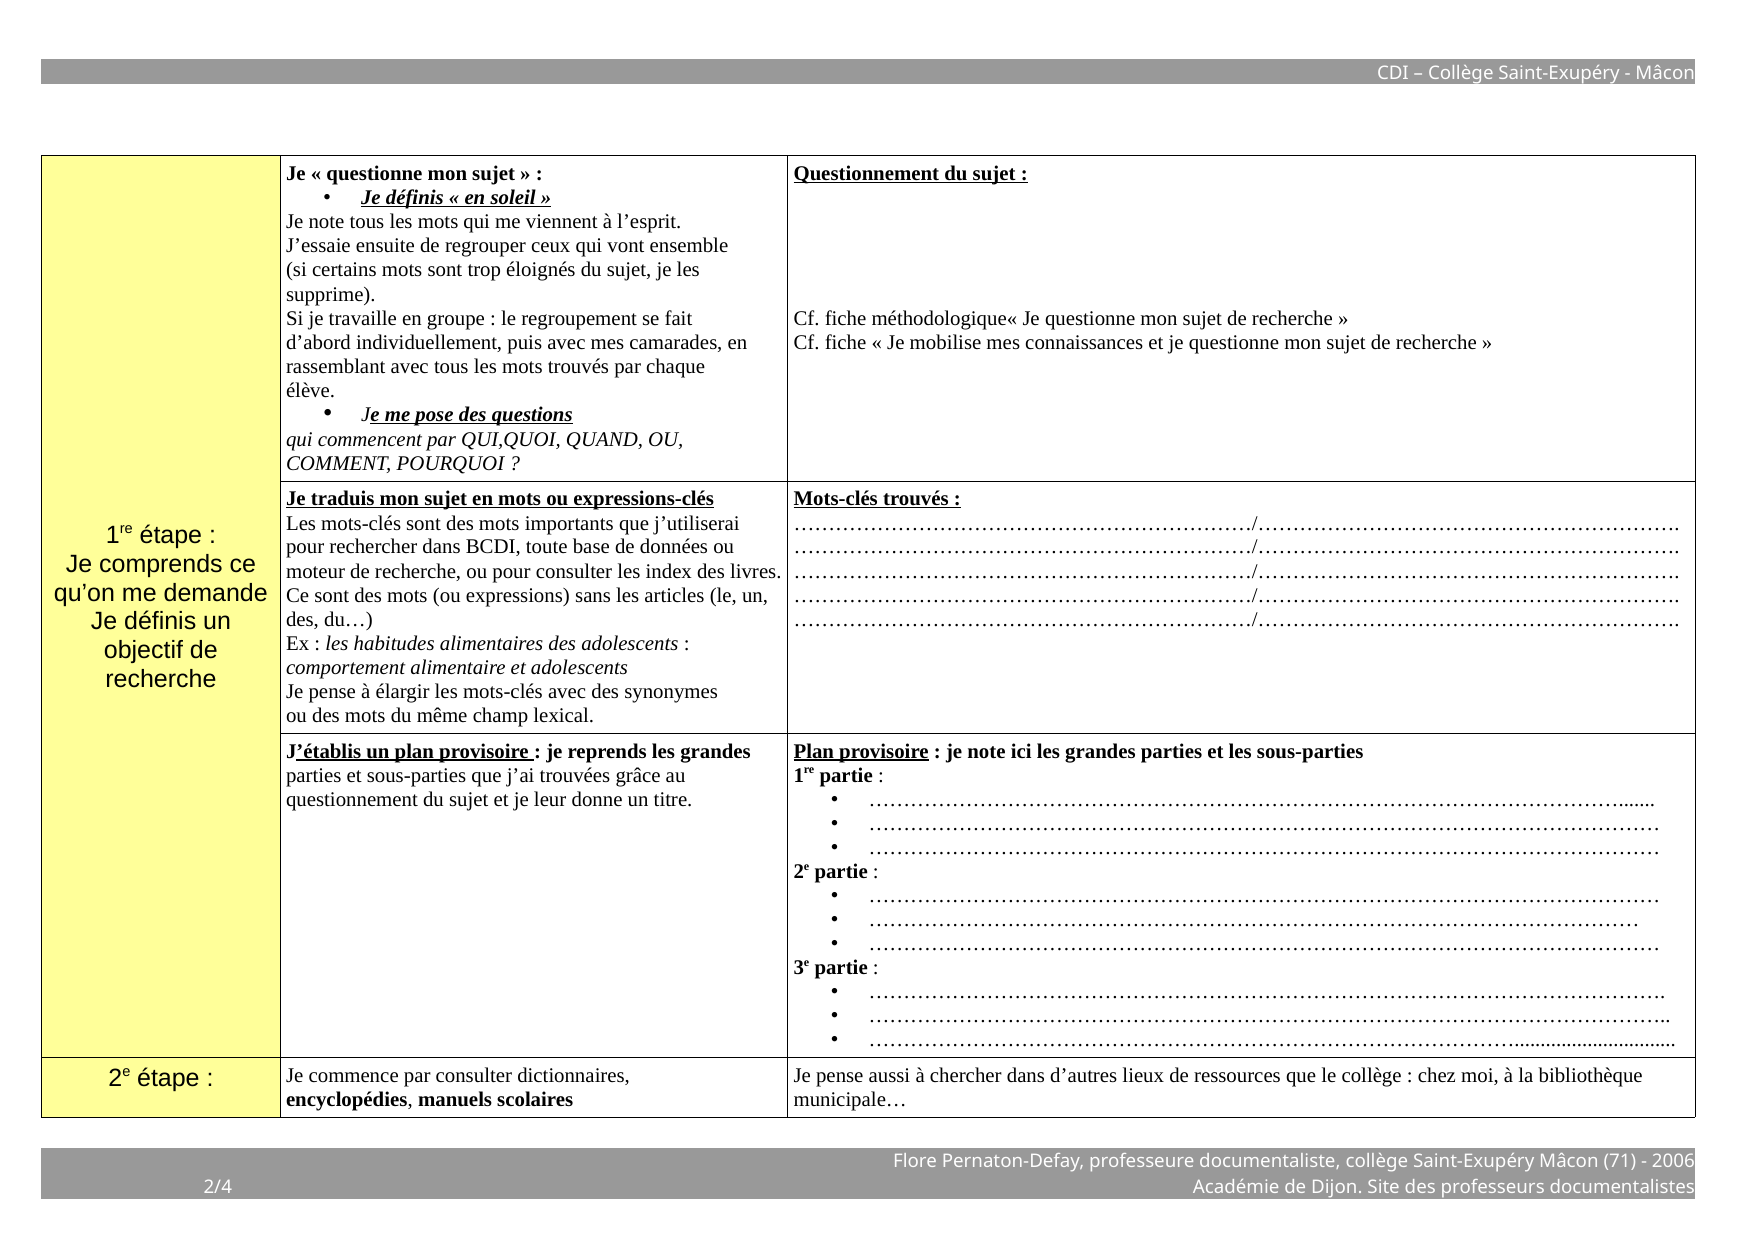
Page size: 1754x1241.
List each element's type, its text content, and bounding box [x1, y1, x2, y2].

table_cell Plan provisoire : je note ici les grandes parties et les sous-parties 1re partie : ………………………………………………………………………………………………....... …………………………………………………………………………………………………… …………………………………………………………………………………………………… 2e partie : …………………………………………………………………………………………………… ………………………………………………………………………………………………… …………………………………………………………………………………………………… 3e partie : ……………………………………………………………………………………………………. …………………………………………………………………………………………………….. …………………………………………………………………………………............................... [788, 734, 1695, 1057]
table_cell Mots-clés trouvés : …………………………………………………………/……………………………………………………. …………………………………………………………/……………………………………………………. …………………………………………………………/……………………………………………………. …………………………………………………………/……………………………………………………. …………………………………………………………/……………………………………………………. [788, 482, 1695, 733]
table_header 2e étape : [42, 1058, 280, 1117]
table_header Je pense aussi à chercher dans d’autres lieux de ressources que le collège : chez moi, à la bibliothèque municipale… [788, 1058, 1695, 1117]
table_header Je commence par consulter dictionnaires, encyclopédies, manuels scolaires [281, 1058, 787, 1117]
table_header Je « questionne mon sujet » : Je définis « en soleil » Je note tous les mots qui me viennent à l’esprit. J’essaie ensuite de regrouper ceux qui vont ensemble (si certains mots sont trop éloignés du sujet, je les supprime). Si je travaille en groupe : le regroupement se fait d’abord individuellement, puis avec mes camarades, en rassemblant avec tous les mots trouvés par chaque élève. Je me pose des questions qui commencent par QUI,QUOI, QUAND, OU, COMMENT, POURQUOI ? [281, 156, 787, 481]
table_header Questionnement du sujet : Cf. fiche méthodologique« Je questionne mon sujet de recherche » Cf. fiche « Je mobilise mes connaissances et je questionne mon sujet de recherche » [788, 156, 1695, 481]
table_cell J’établis un plan provisoire : je reprends les grandes parties et sous-parties que j’ai trouvées grâce au questionnement du sujet et je leur donne un titre. [281, 734, 787, 1057]
table_header 1re étape : Je comprends ce qu’on me demande Je définis un objectif de recherche [42, 156, 280, 1057]
table_cell Je traduis mon sujet en mots ou expressions-clés Les mots-clés sont des mots importants que j’utiliserai pour rechercher dans BCDI, toute base de données ou moteur de recherche, ou pour consulter les index des livres. Ce sont des mots (ou expressions) sans les articles (le, un, des, du…) Ex : les habitudes alimentaires des adolescents : comportement alimentaire et adolescents Je pense à élargir les mots-clés avec des synonymes ou des mots du même champ lexical. [281, 482, 787, 733]
